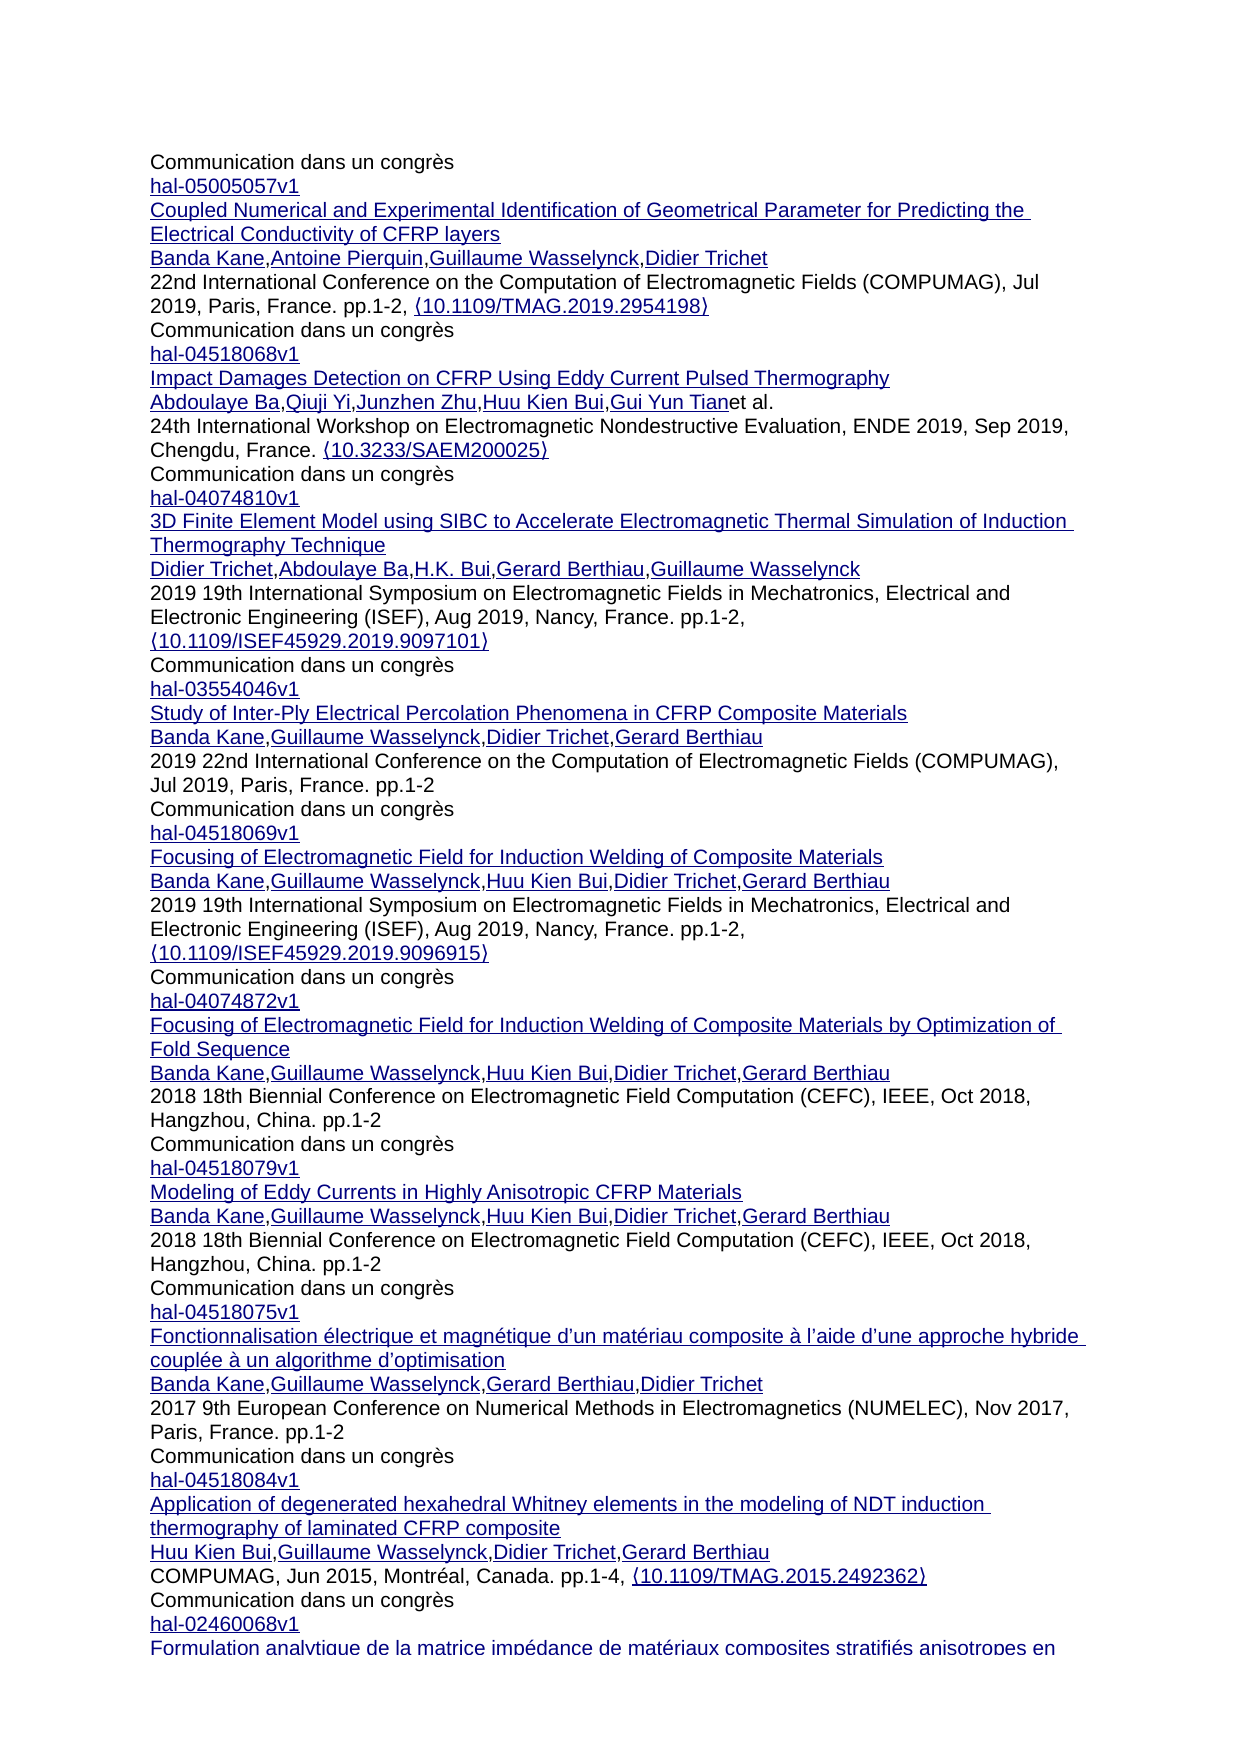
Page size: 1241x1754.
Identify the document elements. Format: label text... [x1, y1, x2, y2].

table_cell Fonctionnalisation électrique et magnétique d’un matériau composite à l’aide d’une approche hybride couplée à un algorithme d’optimisation Banda Kane,Guillaume Wasselynck,Gerard Berthiau,Didier Trichet 2017 9th European Conference on Numerical Methods in Electromagnetics (NUMELEC), Nov 2017, Paris, France. pp.1-2 Communication dans un congrès hal-04518084v1 [150, 1324, 1090, 1492]
table_cell Coupled Numerical and Experimental Identification of Geometrical Parameter for Predicting the Electrical Conductivity of CFRP layers Banda Kane,Antoine Pierquin,Guillaume Wasselynck,Didier Trichet 22nd International Conference on the Computation of Electromagnetic Fields (COMPUMAG), Jul 2019, Paris, France. pp.1-2, ⟨10.1109/TMAG.2019.2954198⟩ Communication dans un congrès hal-04518068v1 [150, 198, 1090, 366]
table_cell Modeling of Eddy Currents in Highly Anisotropic CFRP Materials Banda Kane,Guillaume Wasselynck,Huu Kien Bui,Didier Trichet,Gerard Berthiau 2018 18th Biennial Conference on Electromagnetic Field Computation (CEFC), IEEE, Oct 2018, Hangzhou, China. pp.1-2 Communication dans un congrès hal-04518075v1 [150, 1180, 1090, 1324]
table_cell Communication dans un congrès hal-05005057v1 [150, 150, 1090, 198]
table_cell Impact Damages Detection on CFRP Using Eddy Current Pulsed Thermography Abdoulaye Ba,Qiuji Yi,Junzhen Zhu,Huu Kien Bui,Gui Yun Tianet al. 24th International Workshop on Electromagnetic Nondestructive Evaluation, ENDE 2019, Sep 2019, Chengdu, France. ⟨10.3233/SAEM200025⟩ Communication dans un congrès hal-04074810v1 [150, 366, 1090, 509]
table_cell Focusing of Electromagnetic Field for Induction Welding of Composite Materials by Optimization of Fold Sequence Banda Kane,Guillaume Wasselynck,Huu Kien Bui,Didier Trichet,Gerard Berthiau 2018 18th Biennial Conference on Electromagnetic Field Computation (CEFC), IEEE, Oct 2018, Hangzhou, China. pp.1-2 Communication dans un congrès hal-04518079v1 [150, 1013, 1090, 1180]
table_cell Formulation analytique de la matrice impédance de matériaux composites stratiﬁés anisotropes en [150, 1635, 1090, 1655]
table_cell 3D Finite Element Model using SIBC to Accelerate Electromagnetic Thermal Simulation of Induction Thermography Technique Didier Trichet,Abdoulaye Ba,H.K. Bui,Gerard Berthiau,Guillaume Wasselynck 2019 19th International Symposium on Electromagnetic Fields in Mechatronics, Electrical and Electronic Engineering (ISEF), Aug 2019, Nancy, France. pp.1-2, ⟨10.1109/ISEF45929.2019.9097101⟩ Communication dans un congrès hal-03554046v1 [150, 509, 1090, 701]
table_cell Focusing of Electromagnetic Field for Induction Welding of Composite Materials Banda Kane,Guillaume Wasselynck,Huu Kien Bui,Didier Trichet,Gerard Berthiau 2019 19th International Symposium on Electromagnetic Fields in Mechatronics, Electrical and Electronic Engineering (ISEF), Aug 2019, Nancy, France. pp.1-2, ⟨10.1109/ISEF45929.2019.9096915⟩ Communication dans un congrès hal-04074872v1 [150, 845, 1090, 1012]
table_cell Application of degenerated hexahedral Whitney elements in the modeling of NDT induction thermography of laminated CFRP composite Huu Kien Bui,Guillaume Wasselynck,Didier Trichet,Gerard Berthiau COMPUMAG, Jun 2015, Montréal, Canada. pp.1-4, ⟨10.1109/TMAG.2015.2492362⟩ Communication dans un congrès hal-02460068v1 [150, 1492, 1090, 1635]
table_cell Study of Inter-Ply Electrical Percolation Phenomena in CFRP Composite Materials Banda Kane,Guillaume Wasselynck,Didier Trichet,Gerard Berthiau 2019 22nd International Conference on the Computation of Electromagnetic Fields (COMPUMAG), Jul 2019, Paris, France. pp.1-2 Communication dans un congrès hal-04518069v1 [150, 701, 1090, 845]
